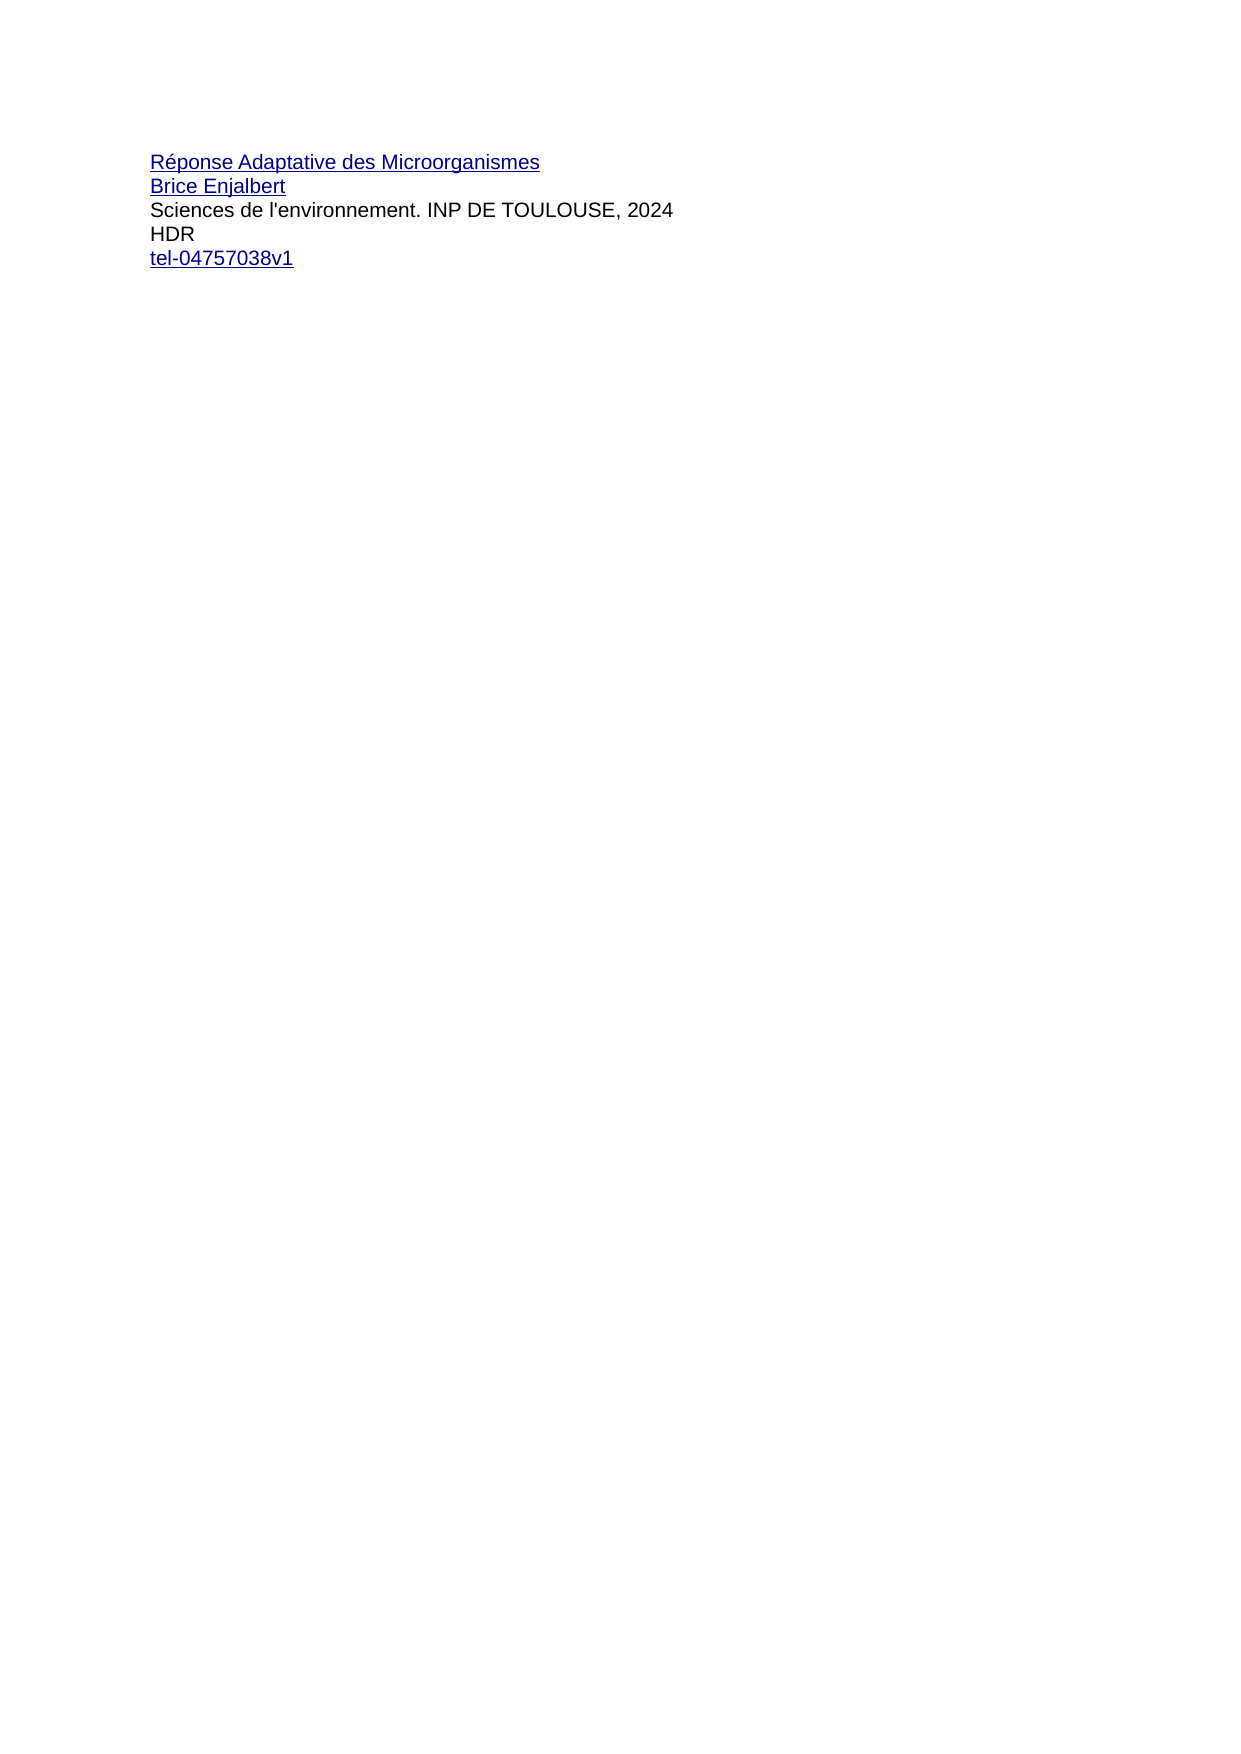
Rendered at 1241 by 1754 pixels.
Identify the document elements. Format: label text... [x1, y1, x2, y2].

table_header Réponse Adaptative des Microorganismes Brice Enjalbert Sciences de l'environnement. INP DE TOULOUSE, 2024 HDR tel-04757038v1 [150, 150, 1090, 270]
